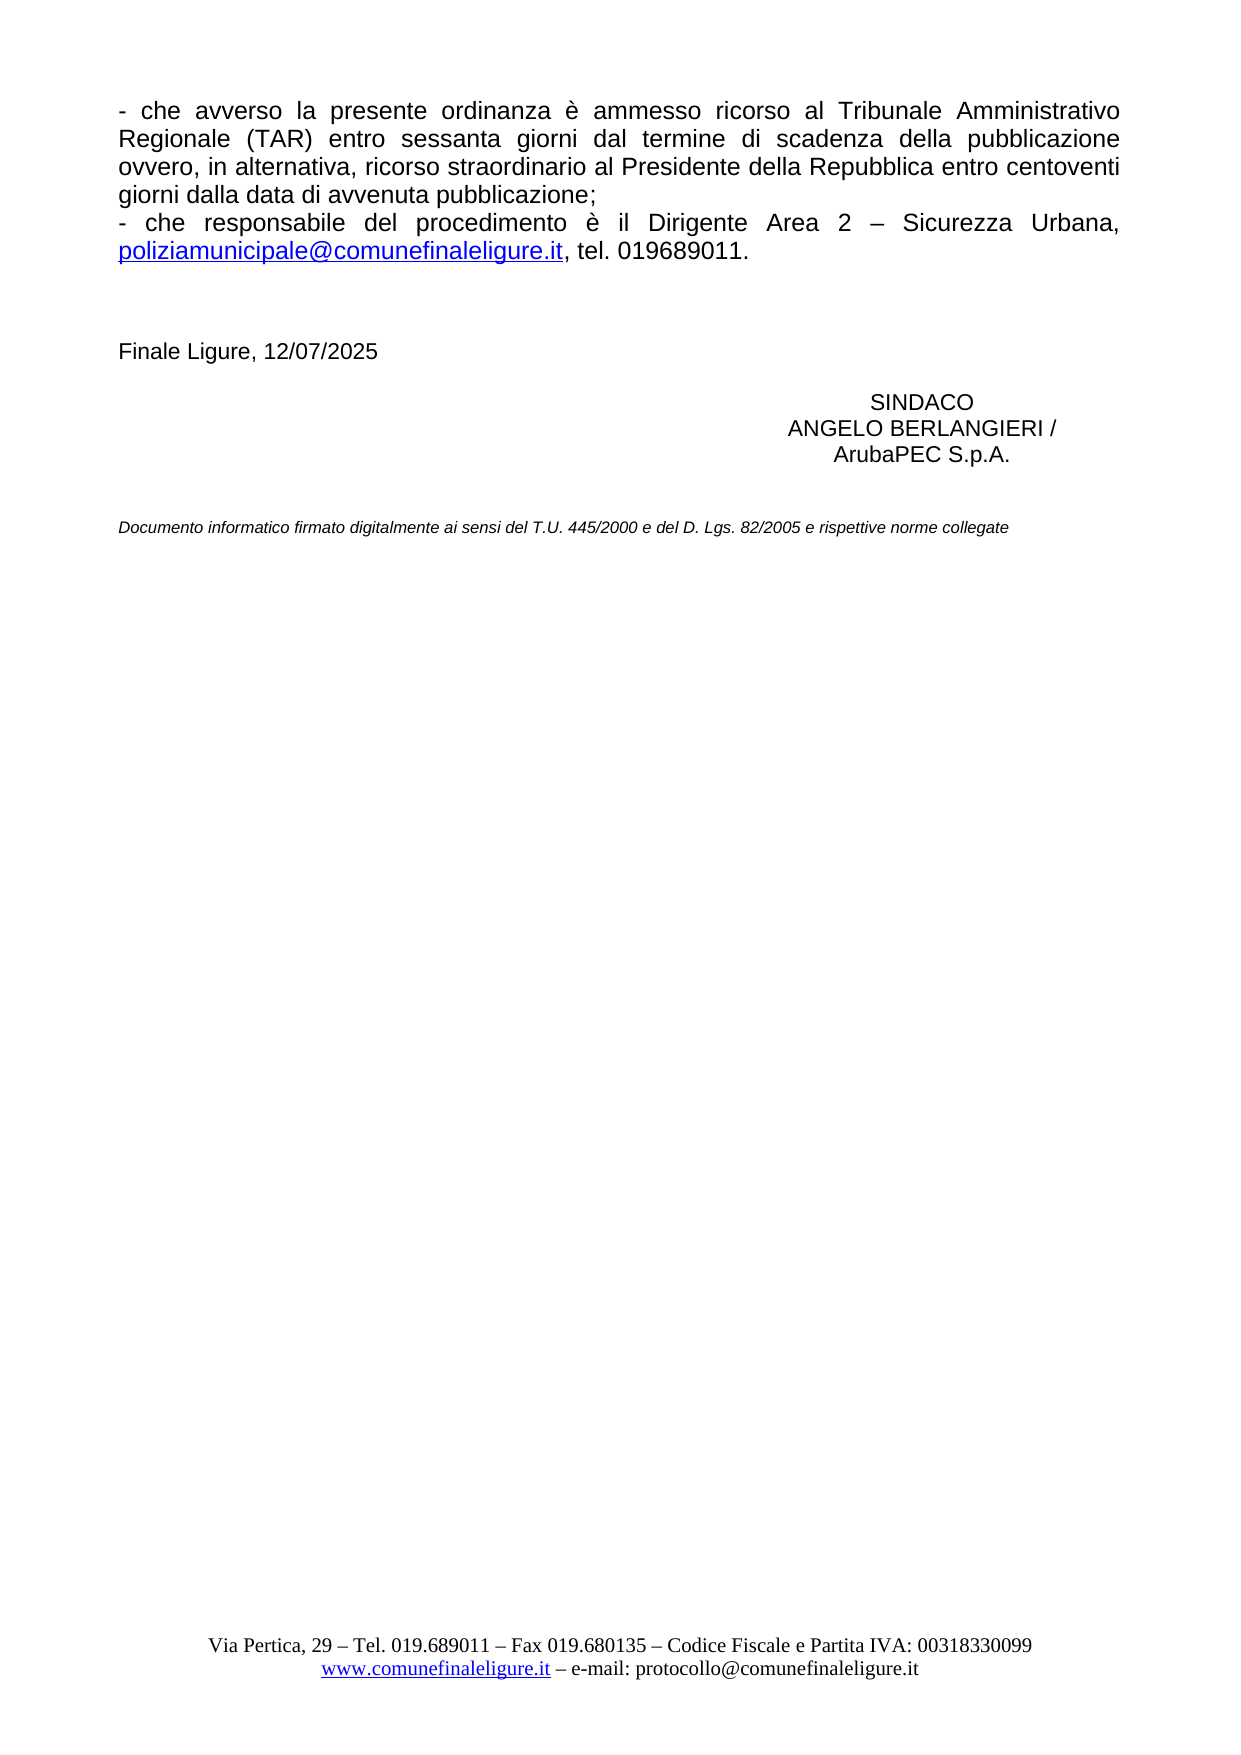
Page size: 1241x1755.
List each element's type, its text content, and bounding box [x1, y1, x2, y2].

text - che responsabile del procedimento è il Dirigente Area 2 – Sicurezza Urbana, poliziamunicipale@comunefinaleligure.it, tel. 019689011. [118, 209, 1122, 264]
table_header Finale Ligure, 12/07/2025 [111, 339, 723, 518]
text - che avverso la presente ordinanza è ammesso ricorso al Tribunale Amministrativo Regionale (TAR) entro sessanta giorni dal termine di scadenza della pubblicazione ovvero, in alternativa, ricorso straordinario al Presidente della Repubblica entro centoventi giorni dalla data di avvenuta pubblicazione; [118, 97, 1122, 209]
table_header SINDACO ANGELO BERLANGIERI / ArubaPEC S.p.A. [724, 339, 1120, 518]
text Documento informatico firmato digitalmente ai sensi del T.U. 445/2000 e del D. Lgs. 82/2005 e rispettive norme collegate [118, 518, 1122, 537]
